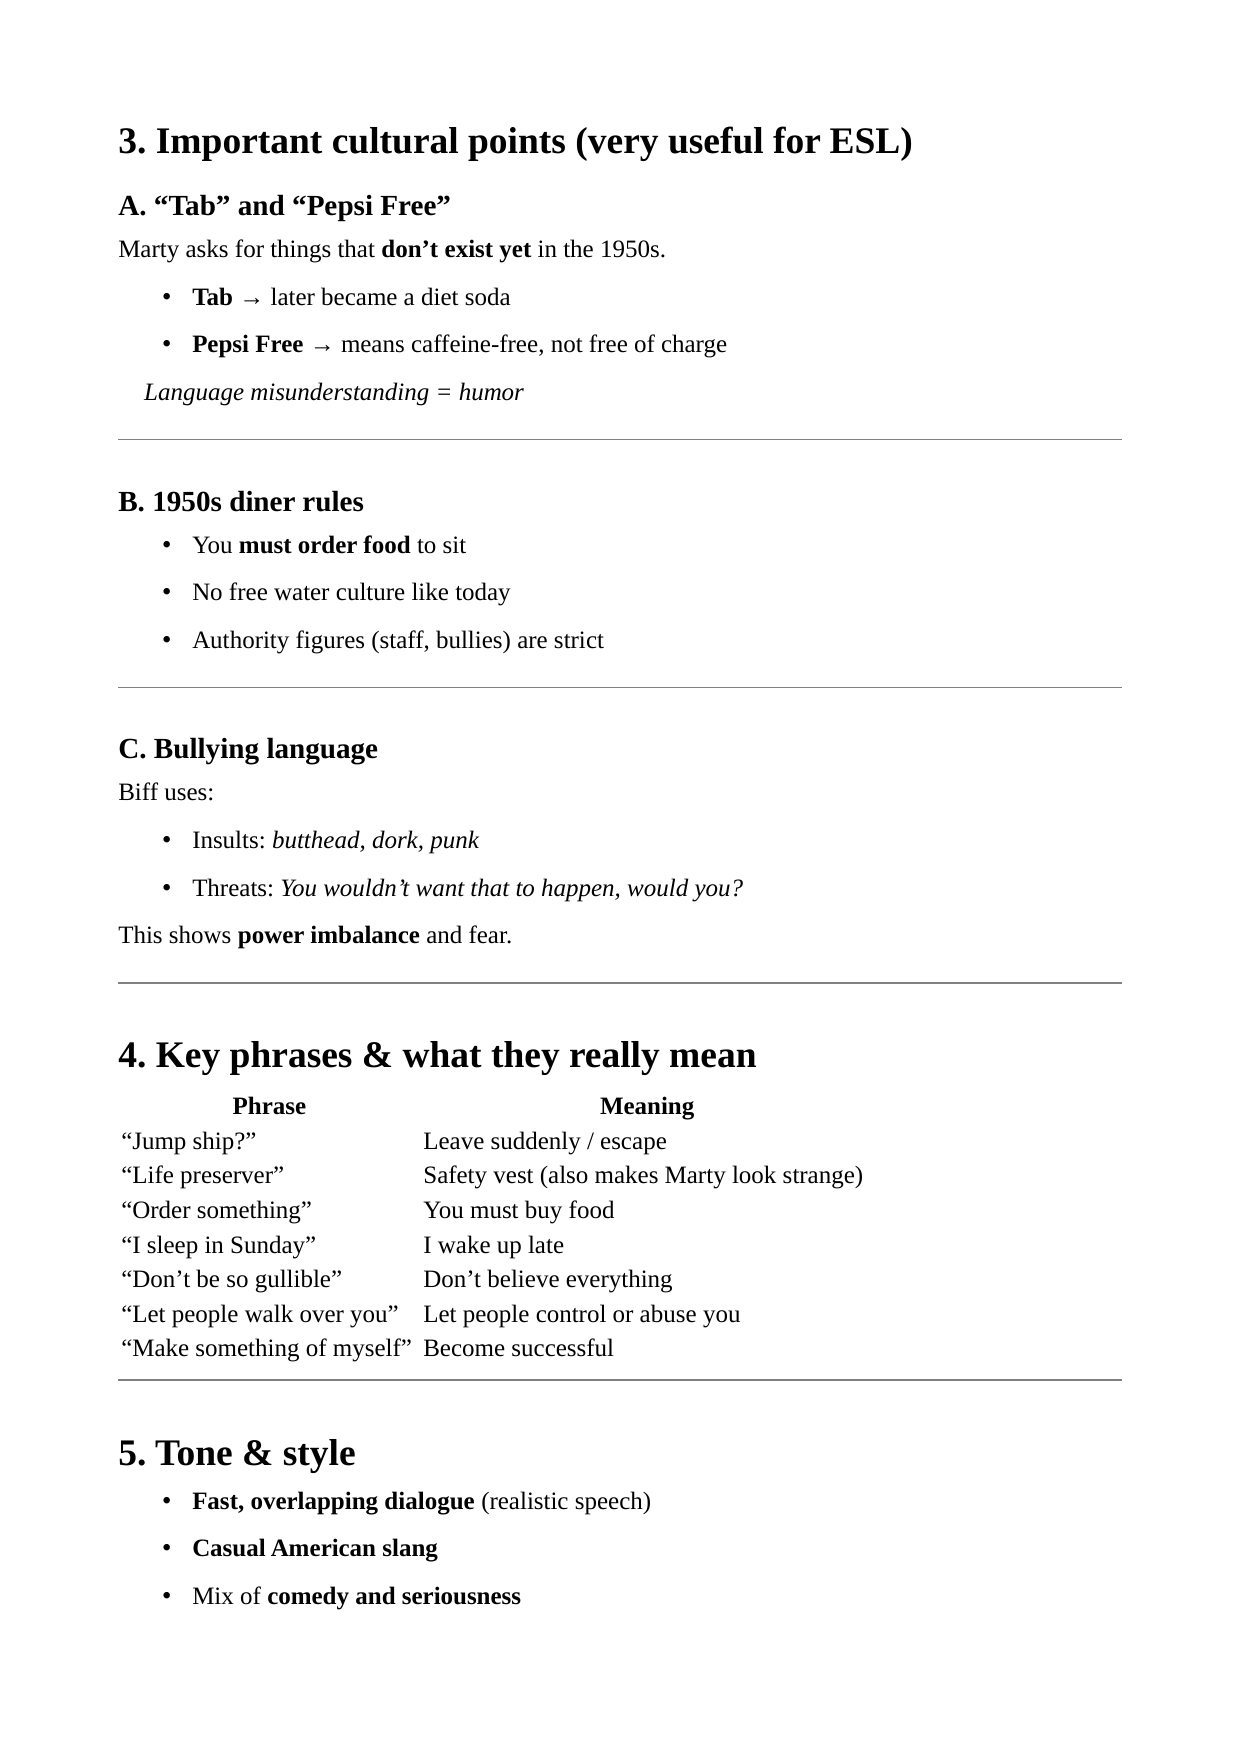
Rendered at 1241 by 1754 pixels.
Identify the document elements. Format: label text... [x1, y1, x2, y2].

subtitle B. 1950s diner rules [118, 484, 1122, 517]
table_cell “Life preserver” [118, 1158, 420, 1192]
table_cell “Make something of myself” [118, 1331, 420, 1365]
subtitle 4. Key phrases & what they really mean [118, 1033, 1122, 1076]
text Marty asks for things that don’t exist yet in the 1950s. [118, 234, 1122, 263]
subtitle 5. Tone & style [118, 1430, 1122, 1473]
table_cell You must buy food [420, 1192, 874, 1227]
table_cell Don’t believe everything [420, 1261, 874, 1296]
list No free water culture like today [162, 577, 1122, 606]
list You must order food to sit [162, 530, 1122, 558]
text 💡 Language misunderstanding = humor [118, 377, 1122, 406]
list Fast, overlapping dialogue (realistic speech) [162, 1486, 1122, 1515]
table_cell Become successful [420, 1331, 874, 1365]
list Pepsi Free → means caffeine-free, not free of charge [162, 329, 1122, 358]
table_cell I wake up late [420, 1227, 874, 1261]
table_header Meaning [420, 1089, 874, 1123]
table_cell “Let people walk over you” [118, 1296, 420, 1331]
table_cell “Jump ship?” [118, 1123, 420, 1158]
list Insults: butthead, dork, punk [162, 825, 1122, 854]
text Biff uses: [118, 777, 1122, 806]
table_cell Let people control or abuse you [420, 1296, 874, 1331]
table_cell “Don’t be so gullible” [118, 1261, 420, 1296]
list Casual American slang [162, 1533, 1122, 1562]
table_cell “I sleep in Sunday” [118, 1227, 420, 1261]
subtitle 3. Important cultural points (very useful for ESL) [118, 118, 1122, 161]
list Threats: You wouldn’t want that to happen, would you? [162, 873, 1122, 901]
table_header Phrase [118, 1089, 420, 1123]
text This shows power imbalance and fear. [118, 920, 1122, 949]
list Mix of comedy and seriousness [162, 1581, 1122, 1610]
list Authority figures (staff, bullies) are strict [162, 625, 1122, 654]
subtitle C. Bullying language [118, 731, 1122, 765]
table_cell “Order something” [118, 1192, 420, 1227]
table_cell Safety vest (also makes Marty look strange) [420, 1158, 874, 1192]
table_cell Leave suddenly / escape [420, 1123, 874, 1158]
list Tab → later became a diet soda [162, 282, 1122, 311]
subtitle A. “Tab” and “Pepsi Free” [118, 188, 1122, 222]
